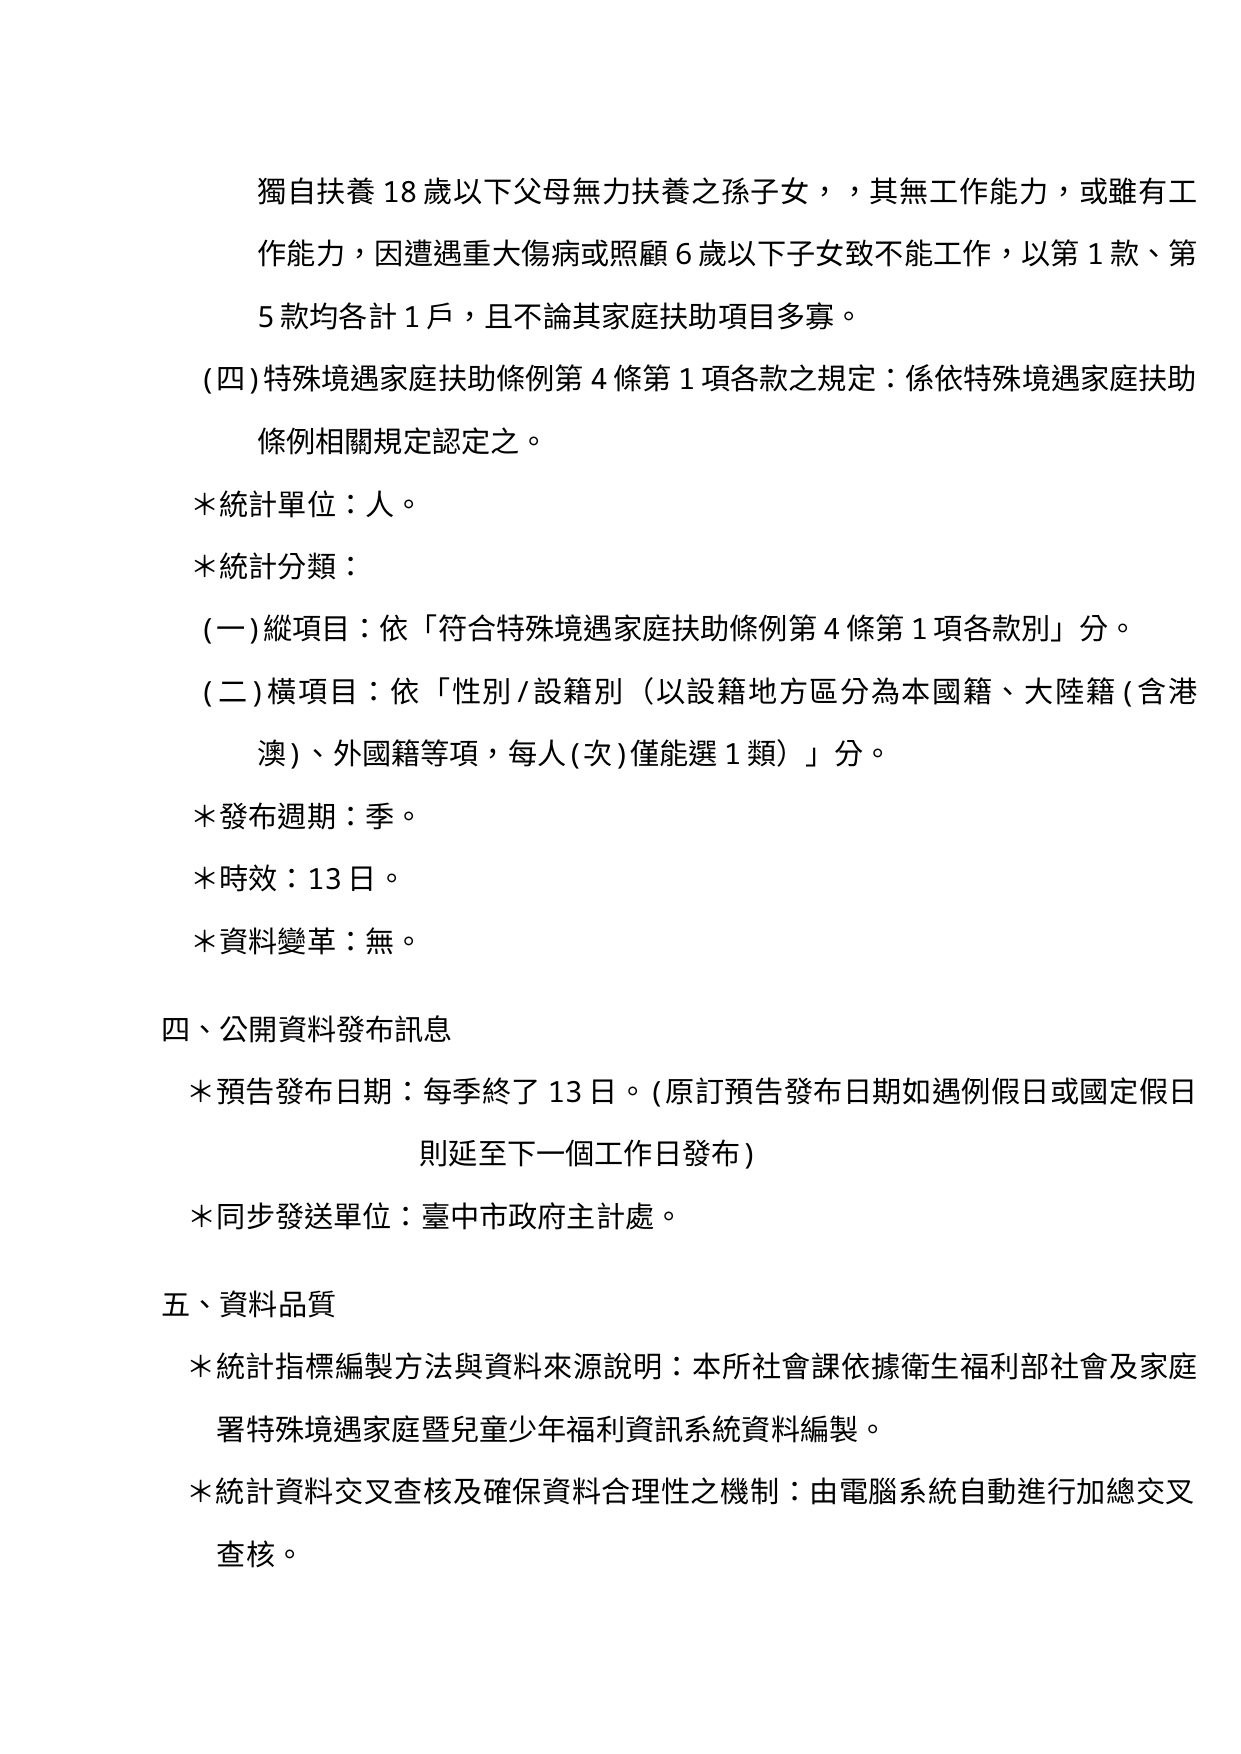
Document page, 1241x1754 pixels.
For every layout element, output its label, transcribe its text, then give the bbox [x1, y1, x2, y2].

table_header 獨自扶養18歲以下父母無力扶養之孫子女，，其無工作能力，或雖有工作能力，因遭遇重大傷病或照顧6歲以下子女致不能工作，以第1款、第5款均各計1戶，且不論其家庭扶助項目多寡。 (四)特殊境遇家庭扶助條例第4條第1項各款之規定：係依特殊境遇家庭扶助條例相關規定認定之。 ＊統計單位：人。 ＊統計分類： (一)縱項目：依「符合特殊境遇家庭扶助條例第4條第1項各款別」分。 (二)橫項目：依「性別/設籍別（以設籍地方區分為本國籍、大陸籍(含港澳)、外國籍等項，每人(次)僅能選1類）」分。 ＊發布週期：季。 ＊時效：13日。 ＊資料變革：無。 四、公開資料發布訊息 ＊預告發布日期：每季終了13日。(原訂預告發布日期如遇例假日或國定假日則延至下一個工作日發布) ＊同步發送單位：臺中市政府主計處。 五、資料品質 ＊統計指標編製方法與資料來源說明：本所社會課依據衛生福利部社會及家庭署特殊境遇家庭暨兒童少年福利資訊系統資料編製。 ＊統計資料交叉查核及確保資料合理性之機制：由電腦系統自動進行加總交叉查核。 [150, 148, 1209, 1573]
